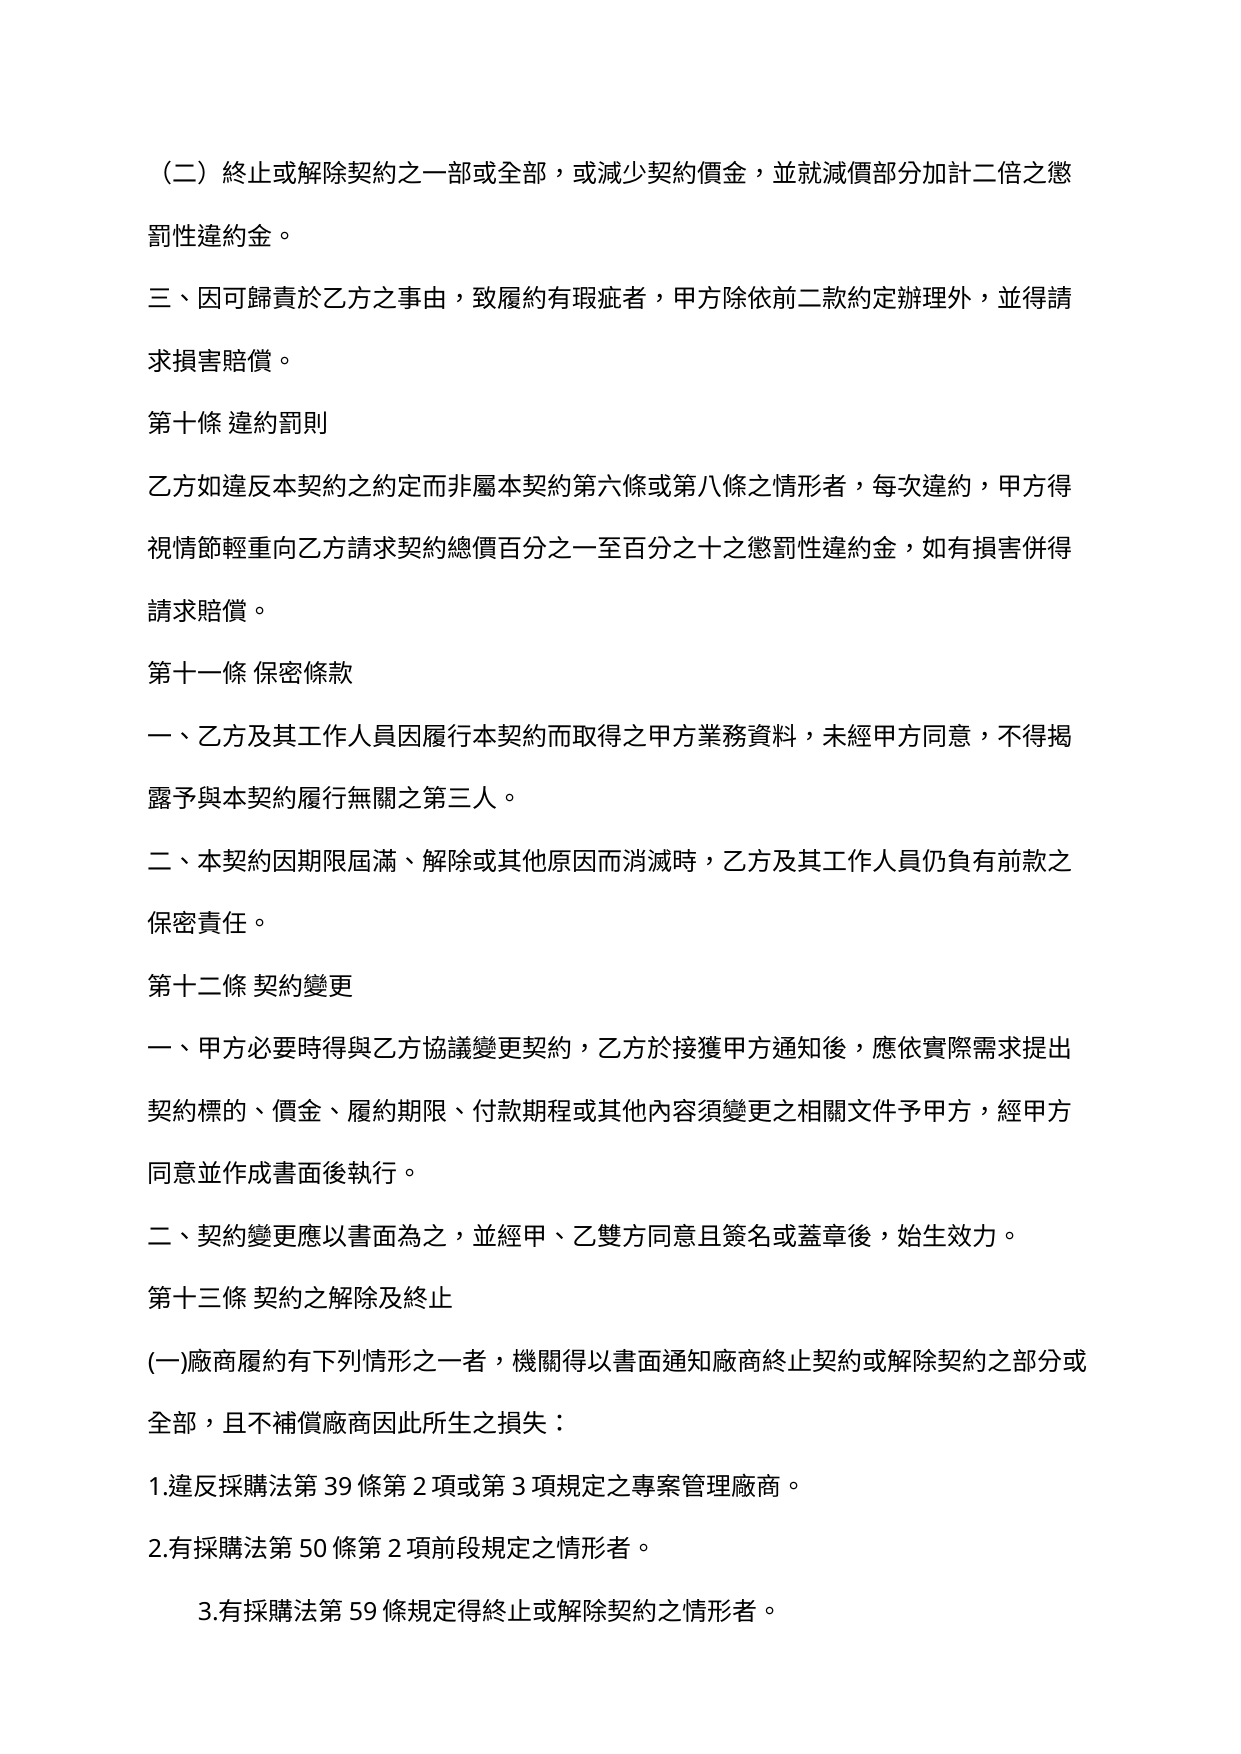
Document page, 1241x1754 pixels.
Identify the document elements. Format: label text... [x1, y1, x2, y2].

text 乙方如違反本契約之約定而非屬本契約第六條或第八條之情形者，每次違約，甲方得視情節輕重向乙方請求契約總價百分之一至百分之十之懲罰性違約金，如有損害併得請求賠償。 [148, 442, 1092, 630]
text 三、因可歸責於乙方之事由，致履約有瑕疵者，甲方除依前二款約定辦理外，並得請求損害賠償。 [148, 255, 1092, 380]
text 第十二條 契約變更 [148, 942, 1092, 1005]
text (一)廠商履約有下列情形之一者，機關得以書面通知廠商終止契約或解除契約之部分或全部，且不補償廠商因此所生之損失： [148, 1317, 1092, 1442]
text 二、契約變更應以書面為之，並經甲、乙雙方同意且簽名或蓋章後，始生效力。 [148, 1192, 1092, 1255]
text 第十條 違約罰則 [148, 380, 1092, 442]
text 2.有採購法第50條第2項前段規定之情形者。 [148, 1505, 1092, 1567]
text 3.有採購法第59條規定得終止或解除契約之情形者。 [148, 1567, 1092, 1630]
text 二、本契約因期限屆滿、解除或其他原因而消滅時，乙方及其工作人員仍負有前款之保密責任。 [148, 817, 1092, 942]
text 一、甲方必要時得與乙方協議變更契約，乙方於接獲甲方通知後，應依實際需求提出契約標的、價金、履約期限、付款期程或其他內容須變更之相關文件予甲方，經甲方同意並作成書面後執行。 [148, 1005, 1092, 1192]
text 1.違反採購法第39條第2項或第3項規定之專案管理廠商。 [148, 1442, 1092, 1505]
text 第十一條 保密條款 [148, 630, 1092, 692]
text 第十三條 契約之解除及終止 [148, 1255, 1092, 1317]
text 一、乙方及其工作人員因履行本契約而取得之甲方業務資料，未經甲方同意，不得揭露予與本契約履行無關之第三人。 [148, 692, 1092, 817]
text （二）終止或解除契約之一部或全部，或減少契約價金，並就減價部分加計二倍之懲罰性違約金。 [148, 130, 1092, 255]
